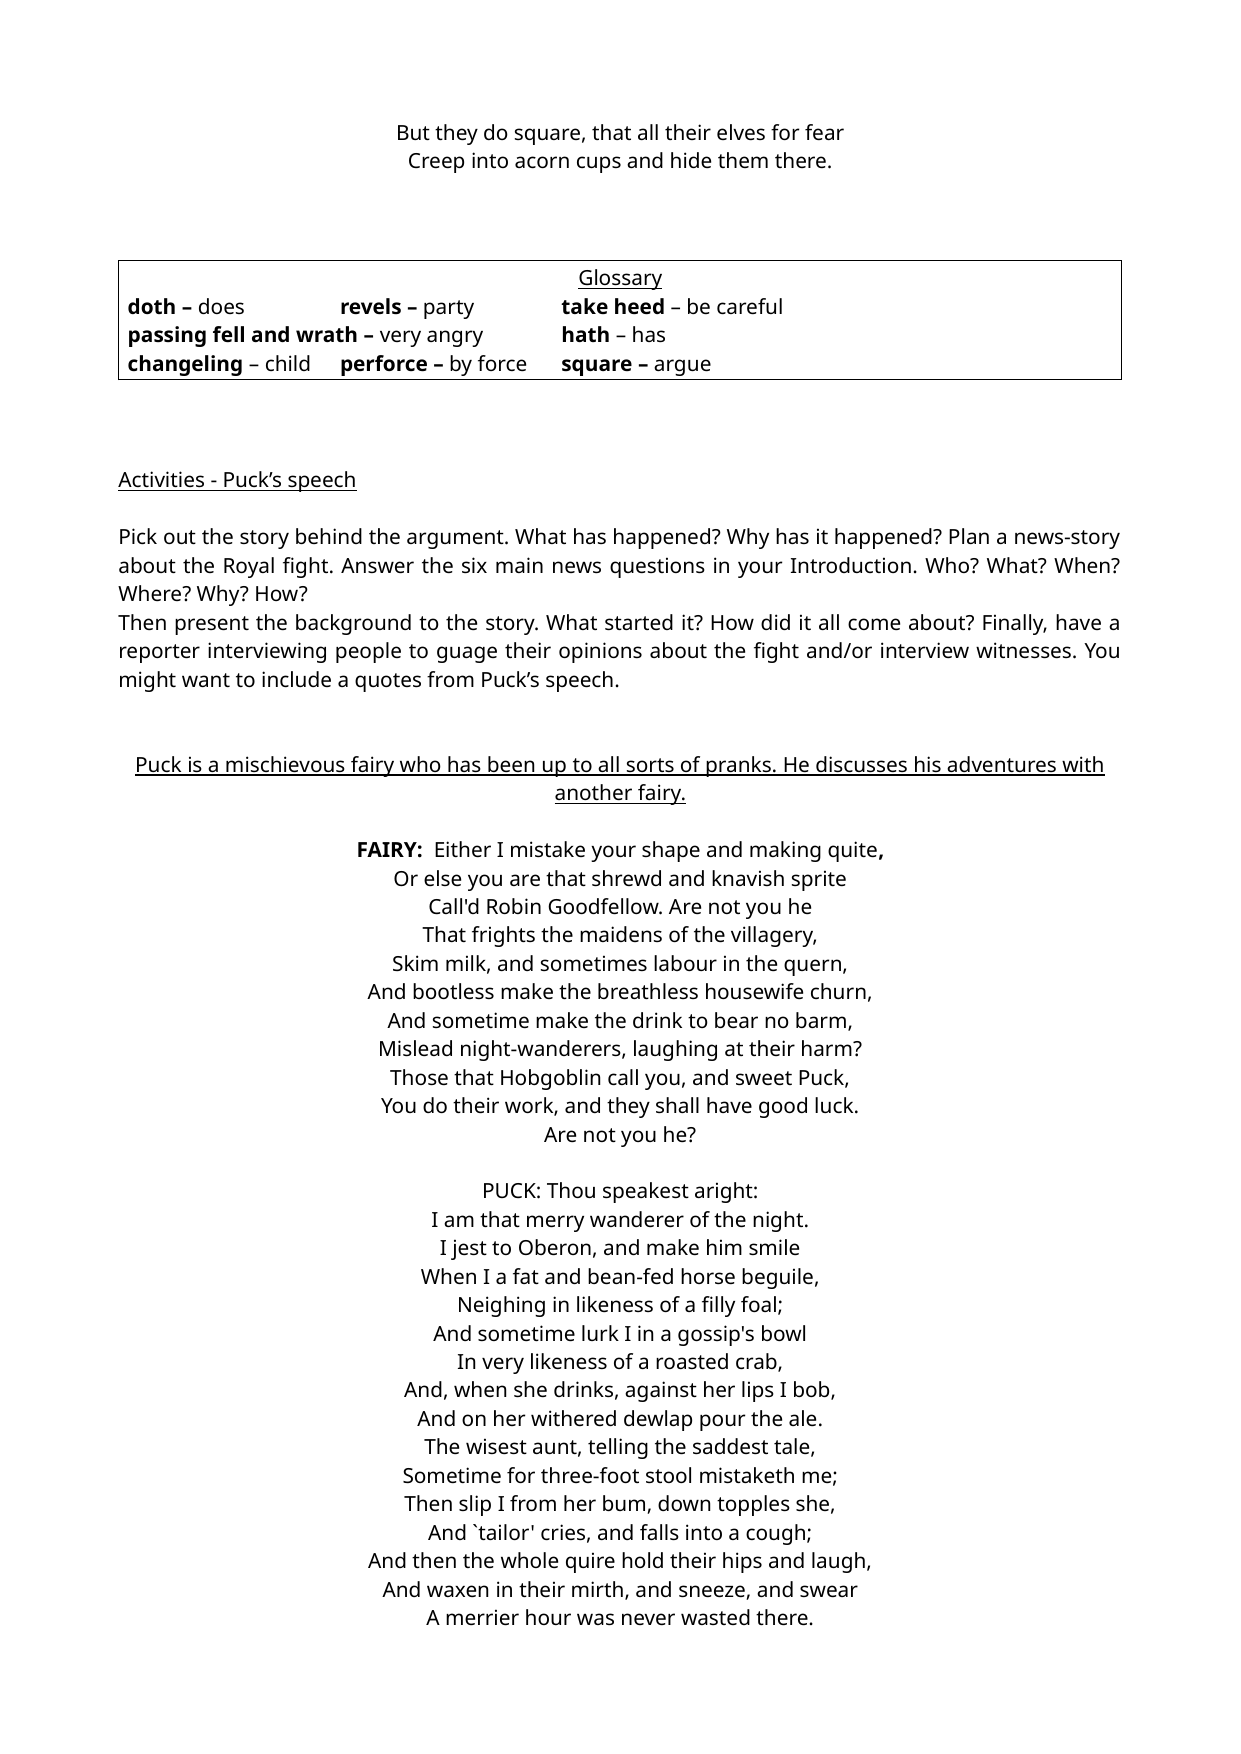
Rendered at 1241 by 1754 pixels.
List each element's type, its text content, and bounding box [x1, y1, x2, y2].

subtitle Puck is a mischievous fairy who has been up to all sorts of pranks. He discusses his adventures with another fairy. [118, 750, 1122, 807]
text Those that Hobgoblin call you, and sweet Puck, [118, 1063, 1122, 1091]
text Glossary [119, 261, 1121, 289]
text And sometime lurk I in a gossip's bowl [118, 1319, 1122, 1347]
text And `tailor' cries, and falls into a cough; [118, 1518, 1122, 1546]
text I jest to Oberon, and make him smile [118, 1233, 1122, 1262]
text changeling – child perforce – by force square ­– argue [119, 346, 1121, 379]
text Then present the background to the story. What started it? How did it all come about? Finally, have a reporter interviewing people to guage their opinions about the fight and/or interview witnesses. You might want to include a quotes from Puck’s speech. [118, 608, 1122, 693]
text Or else you are that shrewd and knavish sprite [118, 864, 1122, 892]
text Then slip I from her bum, down topples she, [118, 1489, 1122, 1518]
text Pick out the story behind the argument. What has happened? Why has it happened? Plan a news-story about the Royal fight. Answer the six main news questions in your Introduction. Who? What? When? Where? Why? How? [118, 522, 1122, 608]
text Call'd Robin Goodfellow. Are not you he [118, 892, 1122, 921]
text That frights the maidens of the villagery, [118, 921, 1122, 949]
text Creep into acorn cups and hide them there. [118, 147, 1122, 175]
text passing fell and wrath – very angry hath – has [119, 317, 1121, 346]
text Are not you he? [118, 1120, 1122, 1148]
text And, when she drinks, against her lips I bob, [118, 1376, 1122, 1404]
text But they do square, that all their elves for fear [118, 118, 1122, 147]
text Mislead night-wanderers, laughing at their harm? [118, 1034, 1122, 1063]
text The wisest aunt, telling the saddest tale, [118, 1432, 1122, 1461]
text I am that merry wanderer of the night. [118, 1205, 1122, 1233]
text And then the whole quire hold their hips and laugh, [118, 1546, 1122, 1575]
subtitle Activities - Puck’s speech [118, 466, 1122, 494]
subtitle FAIRY: Either I mistake your shape and making quite, [118, 835, 1122, 864]
text Skim milk, and sometimes labour in the quern, [118, 949, 1122, 977]
text And waxen in their mirth, and sneeze, and swear [118, 1575, 1122, 1603]
text In very likeness of a roasted crab, [118, 1347, 1122, 1376]
text And bootless make the breathless housewife churn, [118, 977, 1122, 1006]
text doth – does revels – party take heed – be careful [119, 289, 1121, 317]
text PUCK: Thou speakest aright: [118, 1177, 1122, 1205]
text Neighing in likeness of a filly foal; [118, 1290, 1122, 1319]
text When I a fat and bean-fed horse beguile, [118, 1262, 1122, 1290]
text And sometime make the drink to bear no barm, [118, 1006, 1122, 1034]
text Sometime for three-foot stool mistaketh me; [118, 1461, 1122, 1489]
text A merrier hour was never wasted there. [118, 1603, 1122, 1632]
text You do their work, and they shall have good luck. [118, 1091, 1122, 1120]
text And on her withered dewlap pour the ale. [118, 1404, 1122, 1432]
